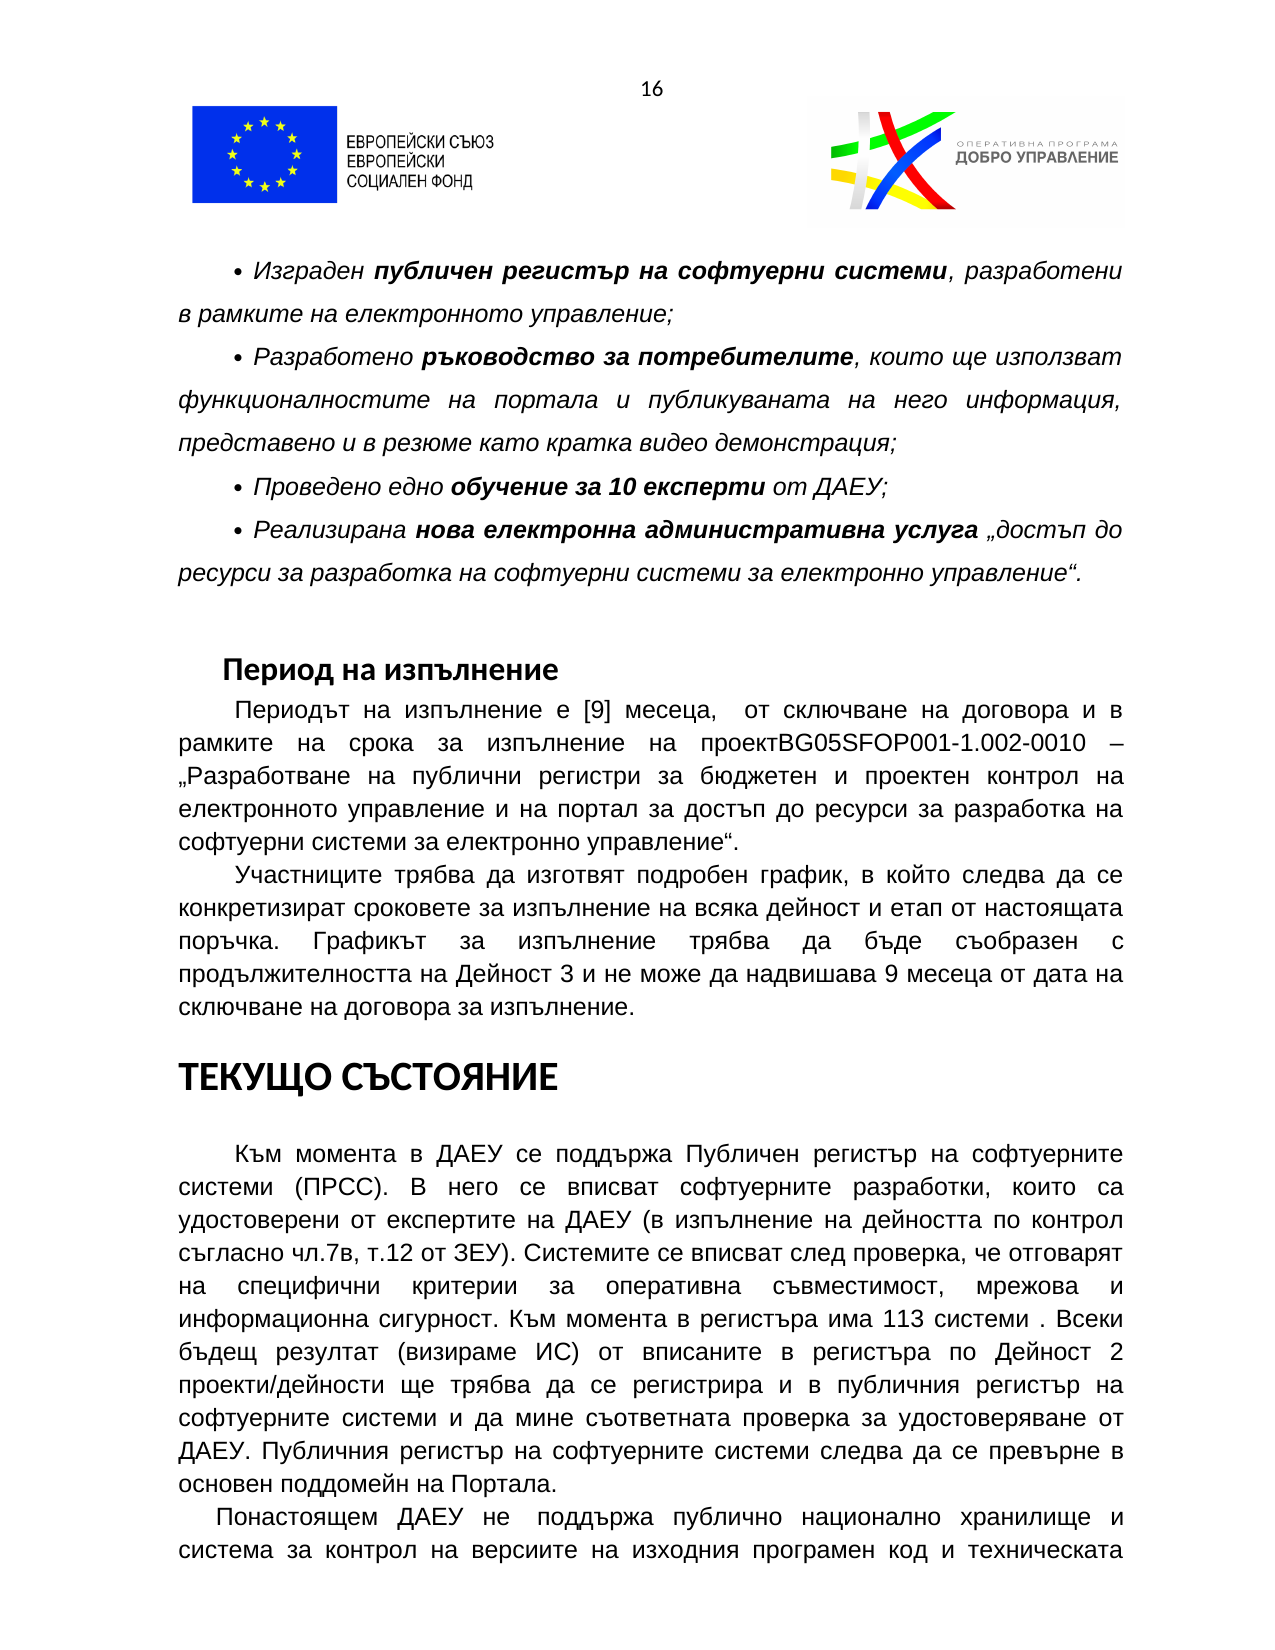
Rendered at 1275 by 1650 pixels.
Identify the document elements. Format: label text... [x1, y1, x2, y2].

text Периодът на изпълнение е [9] месеца, от сключване на договора и в рамките на срока за изпълнение на проектBG05SFOP001-1.002-0010 – „Разработване на публични регистри за бюджетен и проектен контрол на електронното управление и на портал за достъп до ресурси за разработка на софтуерни системи за електронно управление“. [178, 695, 1125, 856]
list Изграден публичен регистър на софтуерни системи, разработени в рамките на електронното управление; [178, 256, 1125, 328]
subtitle ТЕКУЩО СЪСТОЯНИЕ [178, 1050, 1125, 1101]
text Към момента в ДАЕУ се поддържа Публичен регистър на софтуерните системи (ПРСС). В него се вписват софтуерните разработки, които са удостоверени от експертите на ДАЕУ (в изпълнение на дейността по контрол съгласно чл.7в, т.12 от ЗЕУ). Системите се вписват след проверка, че отговарят на специфични критерии за оперативна съвместимост, мрежова и информационна сигурност. Към момента в регистъра има 113 системи . Всеки бъдещ резултат (визираме ИС) от вписаните в регистъра по Дейност 2 проекти/дейности ще трябва да се регистрира и в публичния регистър на софтуерните системи и да мине съответната проверка за удостоверяване от ДАЕУ. Публичния регистър на софтуерните системи следва да се превърне в основен поддомейн на Портала. [178, 1139, 1125, 1498]
list Реализирана нова електронна административна услуга „достъп до ресурси за разработка на софтуерни системи за електронно управление“. [178, 514, 1125, 586]
text Понастоящем ДАЕУ не поддържа публично национално хранилище и система за контрол на версиите на изходния програмен код и техническата [178, 1502, 1125, 1564]
text Участниците трябва да изготвят подробен график, в който следва да се конкретизират сроковете за изпълнение на всяка дейност и етап от настоящата поръчка. Графикът за изпълнение трябва да бъде съобразен с продължителността на Дейност 3 и не може да надвишава 9 месеца от дата на сключване на договора за изпълнение. [178, 860, 1125, 1021]
list Проведено едно обучение за 10 експерти от ДАЕУ; [178, 471, 1125, 500]
subtitle Период на изпълнение [222, 648, 1125, 689]
list Разработено ръководство за потребителите, които ще използват функционалностите на портала и публикуваната на него информация, представено и в резюме като кратка видео демонстрация; [178, 342, 1125, 457]
